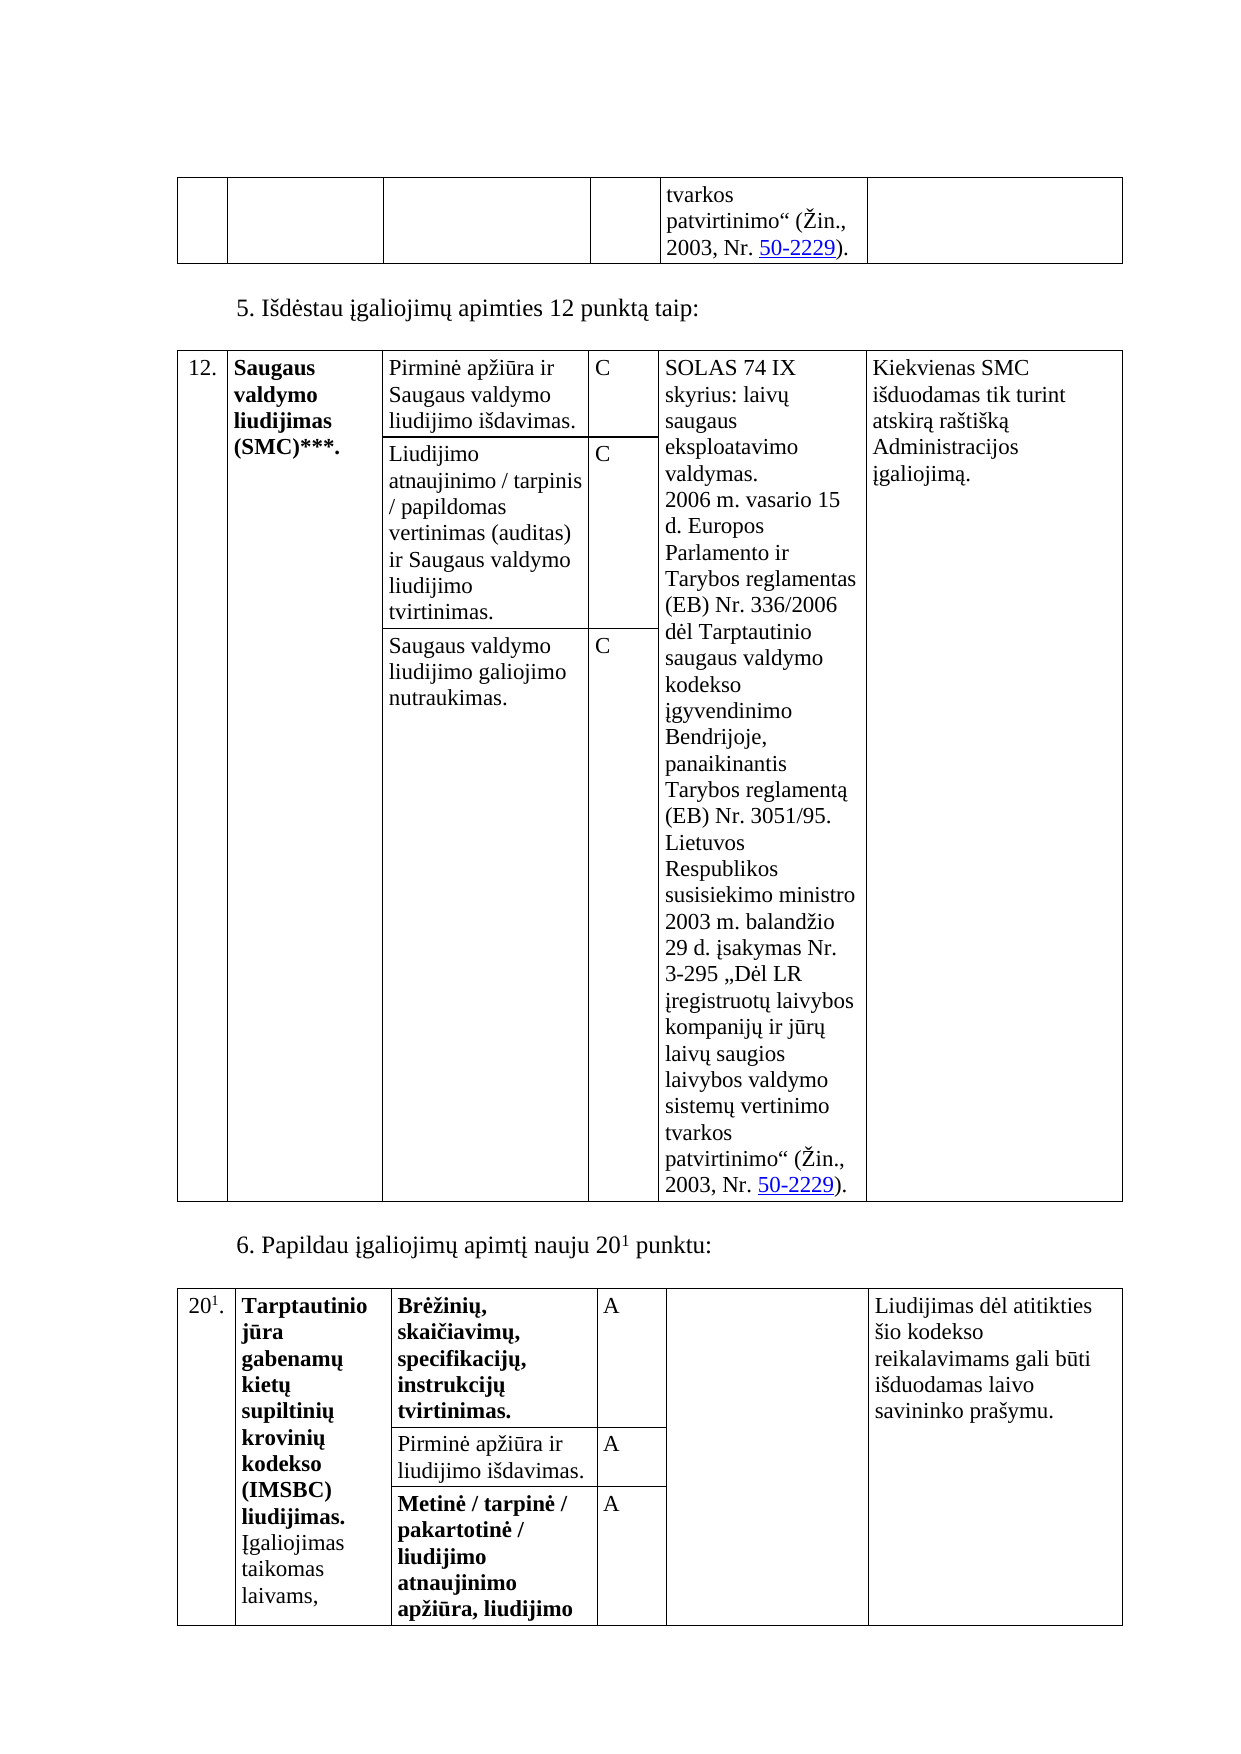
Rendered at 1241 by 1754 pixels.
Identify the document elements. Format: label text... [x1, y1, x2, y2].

table_cell C [589, 438, 658, 628]
table_header Kiekvienas SMC išduodamas tik turint atskirą raštišką Administracijos įgaliojimą. [867, 351, 1122, 1201]
table_header C [589, 351, 658, 436]
table_header tvarkos patvirtinimo“ (Žin., 2003, Nr. 50-2229). [661, 178, 867, 263]
table_header 12. [178, 351, 227, 1201]
table_cell Metinė / tarpinė / pakartotinė / liudijimo atnaujinimo apžiūra, liudijimo [392, 1487, 597, 1625]
table_header [178, 178, 227, 263]
table_header SOLAS 74 IX skyrius: laivų saugaus eksploatavimo valdymas. 2006 m. vasario 15 d. Europos Parlamento ir Tarybos reglamentas (EB) Nr. 336/2006 dėl Tarptautinio saugaus valdymo kodekso įgyvendinimo Bendrijoje, panaikinantis Tarybos reglamentą (EB) Nr. 3051/95. Lietuvos Respublikos susisiekimo ministro 2003 m. balandžio 29 d. įsakymas Nr. 3-295 „Dėl LR įregistruotų laivybos kompanijų ir jūrų laivų saugios laivybos valdymo sistemų vertinimo tvarkos patvirtinimo“ (Žin., 2003, Nr. 50-2229). [659, 351, 866, 1201]
table_header Tarptautinio jūra gabenamų kietų supiltinių krovinių kodekso (IMSBC) liudijimas. Įgaliojimas taikomas laivams, [236, 1289, 391, 1625]
table_cell C [589, 629, 658, 1201]
table_cell [384, 178, 590, 263]
table_cell [591, 178, 660, 263]
table_cell A [598, 1487, 666, 1625]
table_cell Pirminė apžiūra ir liudijimo išdavimas. [392, 1428, 597, 1486]
table_header [667, 1289, 868, 1625]
text 6. Papildau įgaliojimų apimtį nauju 201 punktu: [177, 1230, 1181, 1259]
table_header [868, 178, 1122, 263]
text 5. Išdėstau įgaliojimų apimties 12 punktą taip: [177, 293, 1181, 322]
table_header 201. [178, 1289, 235, 1625]
table_cell Liudijimo atnaujinimo / tarpinis / papildomas vertinimas (auditas) ir Saugaus valdymo liudijimo tvirtinimas. [383, 438, 588, 628]
table_header Saugaus valdymo liudijimas (SMC)***. [228, 351, 382, 1201]
table_header [228, 178, 383, 263]
table_cell A [598, 1428, 666, 1486]
table_header Brėžinių, skaičiavimų, specifikacijų, instrukcijų tvirtinimas. [392, 1289, 597, 1427]
table_cell Saugaus valdymo liudijimo galiojimo nutraukimas. [383, 629, 588, 1201]
table_header Liudijimas dėl atitikties šio kodekso reikalavimams gali būti išduodamas laivo savininko prašymu. [869, 1289, 1122, 1625]
table_header Pirminė apžiūra ir Saugaus valdymo liudijimo išdavimas. [383, 351, 588, 436]
table_header A [598, 1289, 666, 1427]
